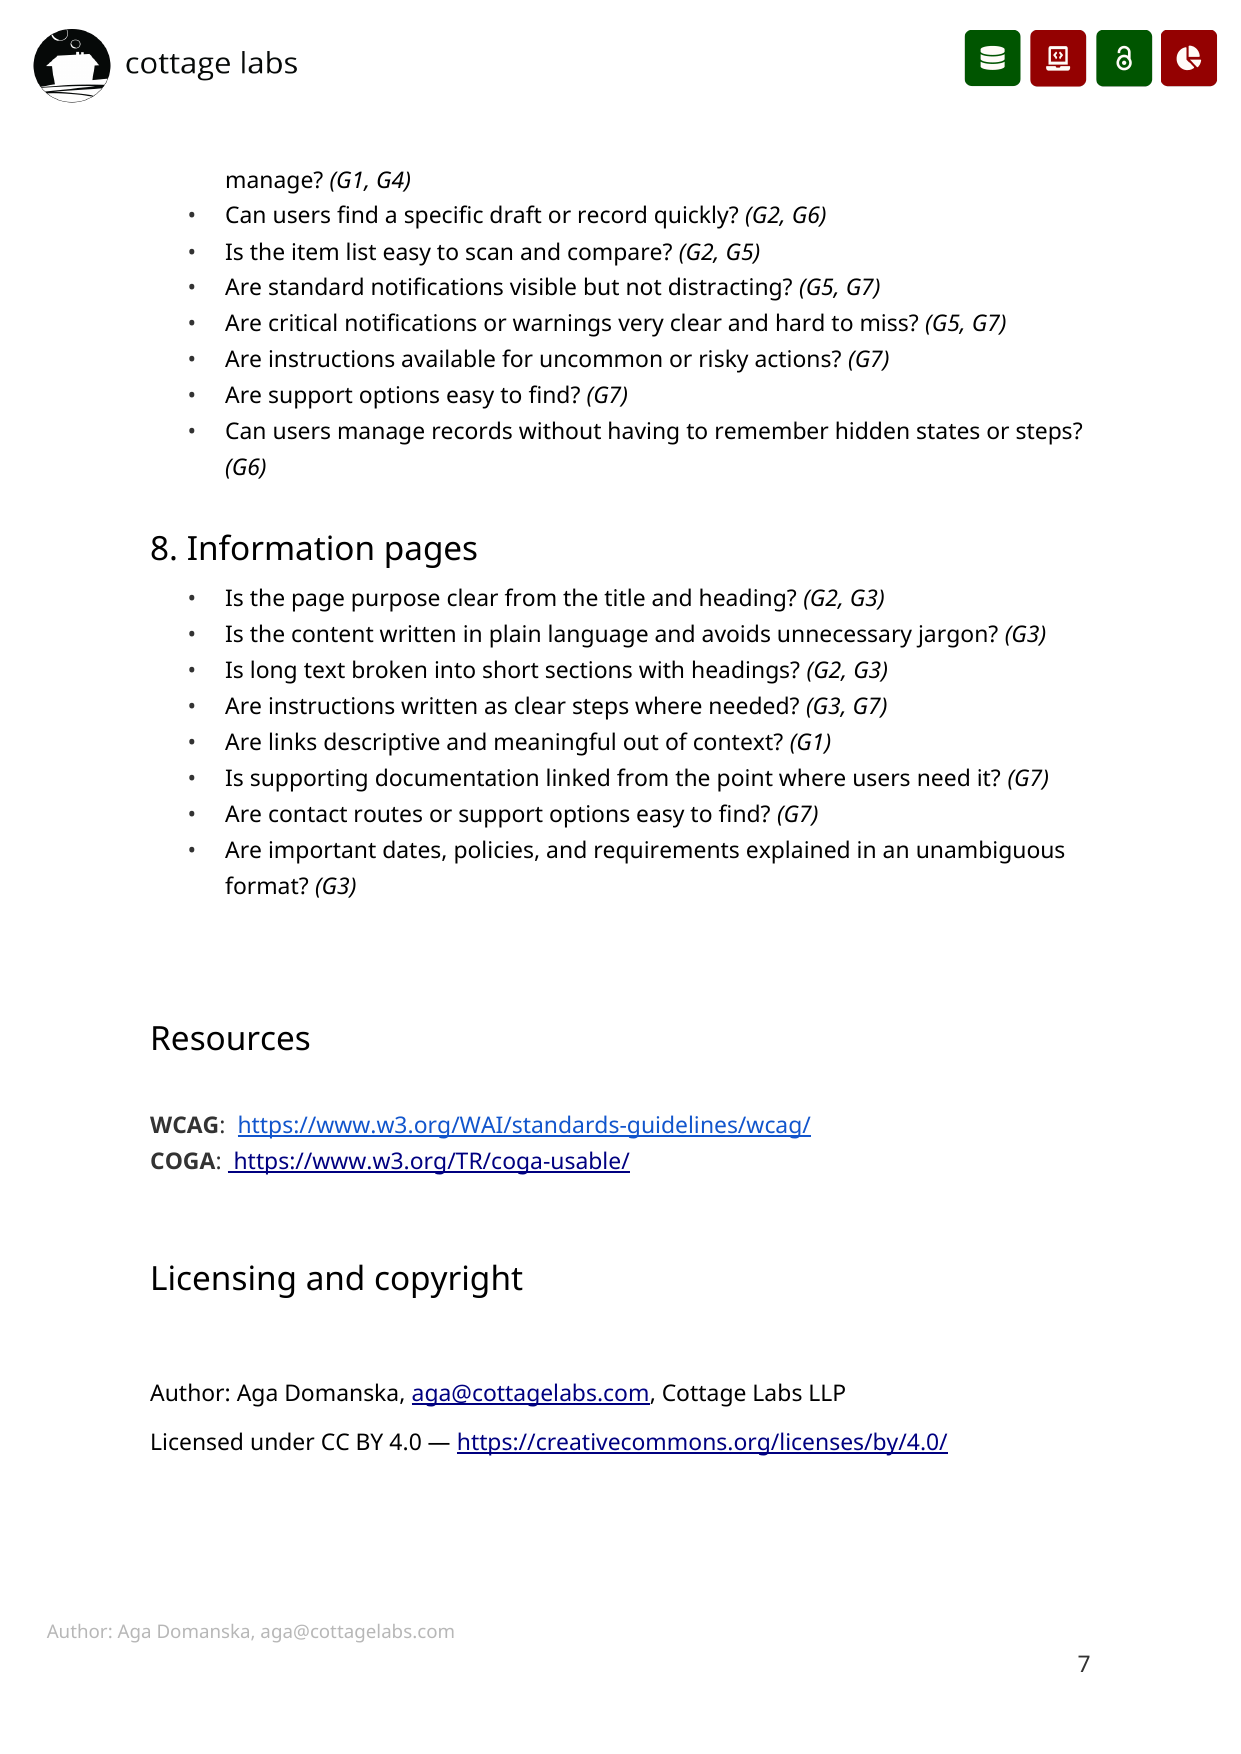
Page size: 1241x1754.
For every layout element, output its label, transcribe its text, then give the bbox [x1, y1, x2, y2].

subtitle 8. Information pages [150, 524, 1090, 570]
picture [1030, 30, 1087, 87]
list Are contact routes or support options easy to find? (G7) [187, 798, 1090, 829]
picture [18, 14, 312, 117]
text WCAG: https://www.w3.org/WAI/standards-guidelines/wcag/ [150, 1109, 1090, 1140]
list Is the item list easy to scan and compare? (G2, G5) [187, 235, 1090, 267]
list Is supporting documentation linked from the point where users need it? (G7) [187, 762, 1090, 793]
picture [964, 30, 1021, 87]
text COGA: https://www.w3.org/TR/coga-usable/ [150, 1145, 1090, 1176]
list Are important dates, policies, and requirements explained in an unambiguous format? (G3) [187, 834, 1090, 901]
list Can users find a specific draft or record quickly? (G2, G6) [187, 199, 1090, 231]
picture [1096, 30, 1153, 87]
list Is long text broken into short sections with headings? (G2, G3) [187, 654, 1090, 686]
list Is the page purpose clear from the title and heading? (G2, G3) [187, 582, 1090, 614]
subtitle Resources [150, 1015, 1090, 1061]
list Are links descriptive and meaningful out of context? (G1) [187, 726, 1090, 757]
text Licensed under CC BY 4.0 — https://creativecommons.org/licenses/by/4.0/ [150, 1425, 1090, 1457]
text Author: Aga Domanska, aga@cottagelabs.com, Cottage Labs LLP [150, 1377, 1090, 1408]
picture [1161, 30, 1218, 87]
list Are standard notifications visible but not distracting? (G5, G7) [187, 271, 1090, 303]
list Can users manage records without having to remember hidden states or steps? (G6) [187, 415, 1090, 482]
list Is the content written in plain language and avoids unnecessary jargon? (G3) [187, 618, 1090, 649]
list Are support options easy to find? (G7) [187, 379, 1090, 410]
list Are instructions written as clear steps where needed? (G3, G7) [187, 690, 1090, 721]
list Are instructions available for uncommon or risky actions? (G7) [187, 343, 1090, 374]
list manage? (G1, G4) [187, 163, 1090, 195]
list Are critical notifications or warnings very clear and hard to miss? (G5, G7) [187, 307, 1090, 338]
subtitle Licensing and copyright [150, 1254, 1090, 1300]
